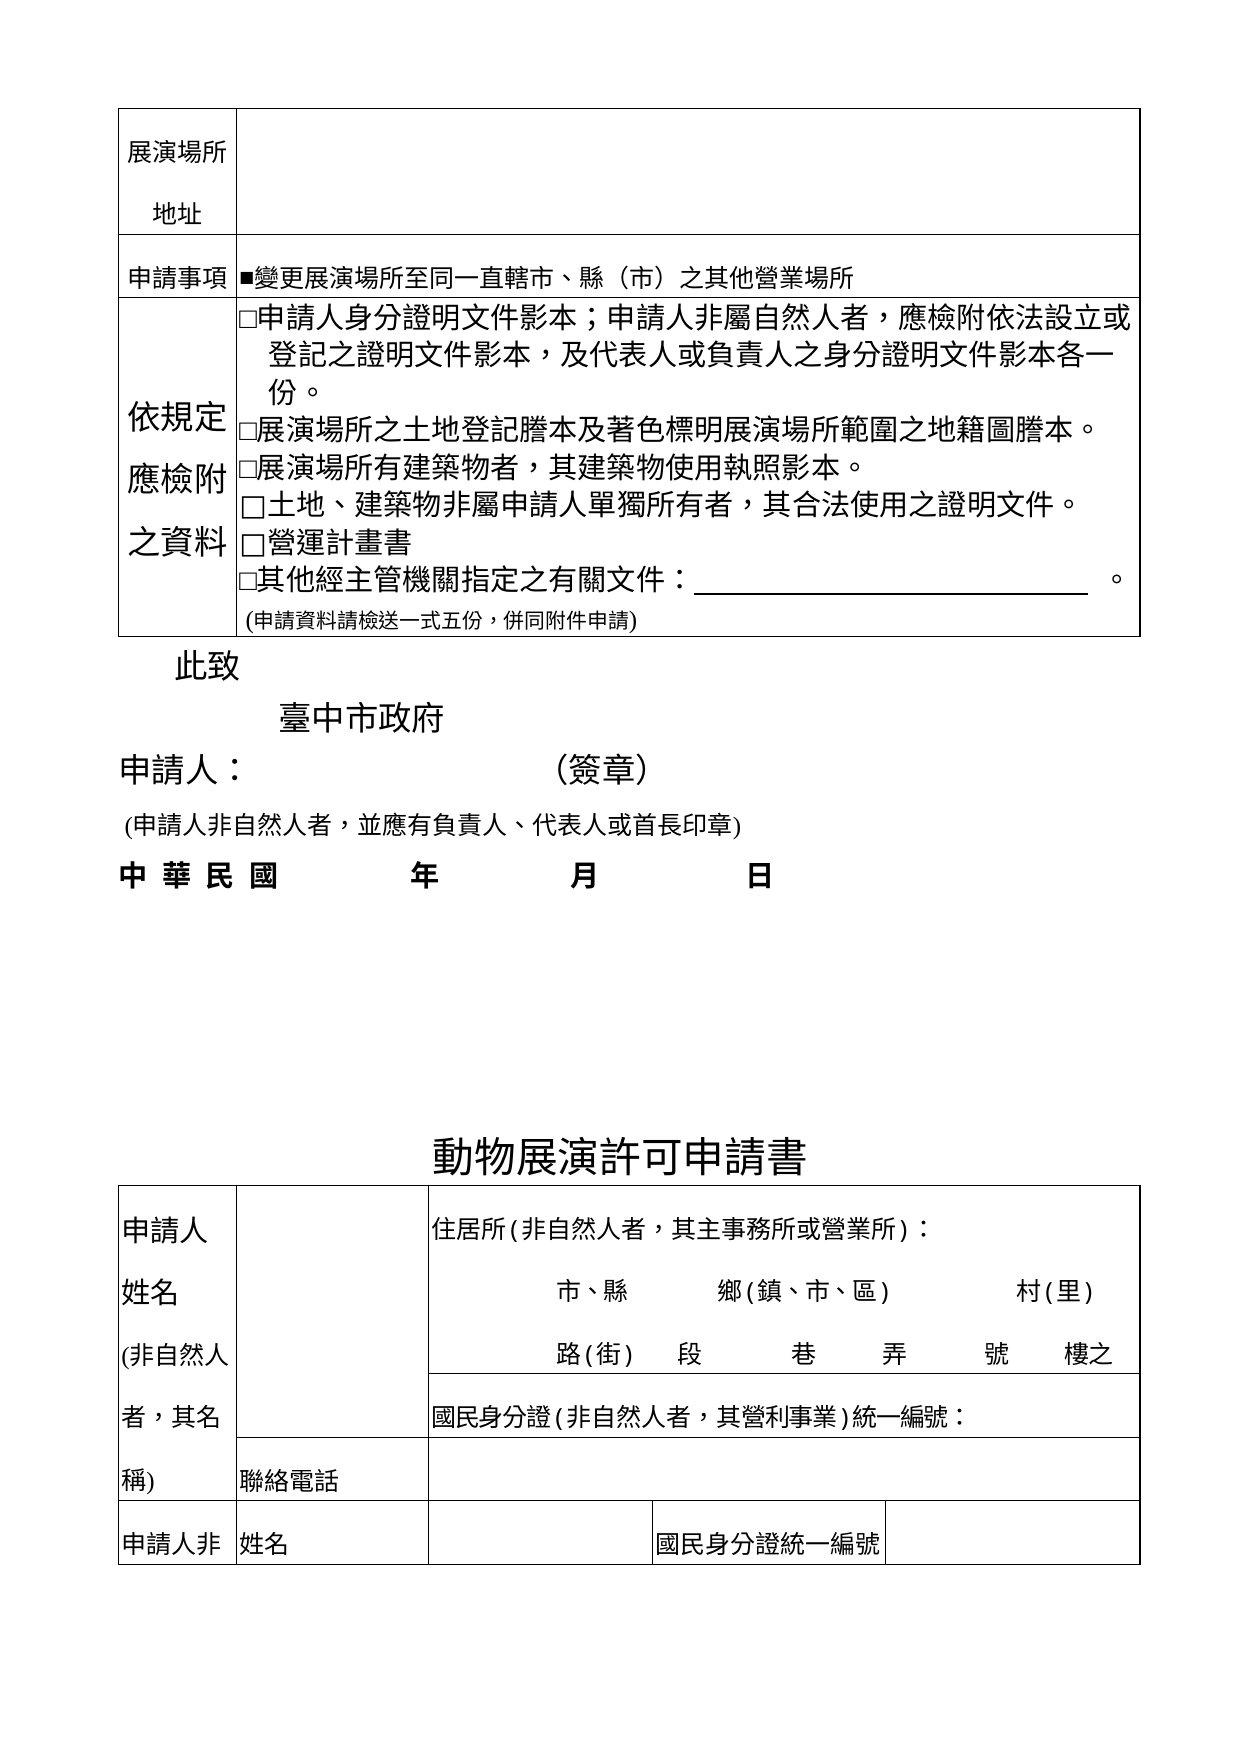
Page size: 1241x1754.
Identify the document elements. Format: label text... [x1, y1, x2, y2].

text (申請人非自然人者，並應有負責人、代表人或首長印章) [118, 793, 1122, 845]
text 此致 [118, 637, 1122, 689]
table_header 住居所(非自然人者，其主事務所或營業所)： 市、縣 鄉(鎮、市、區) 村(里) 路(街) 段 巷 弄 號 樓之 [429, 1186, 1139, 1373]
table_cell ■變更展演場所至同一直轄市、縣（市）之其他營業場所 [237, 235, 1139, 297]
text 中 華 民 國 年 月 日 [118, 845, 1122, 897]
table_cell 申請事項 [119, 235, 236, 297]
table_cell [429, 1438, 1139, 1500]
table_cell [429, 1501, 652, 1564]
text 動物展演許可申請書 [118, 1124, 1122, 1184]
table_cell [237, 1373, 428, 1437]
table_cell 申請人非 [119, 1501, 236, 1564]
table_cell [886, 1501, 1139, 1564]
table_cell 國民身分證統一編號 [653, 1501, 885, 1564]
table_cell 展演場所地址 [119, 109, 236, 234]
table_cell 姓名 [237, 1501, 428, 1564]
text 申請人： （簽章） [118, 741, 1122, 793]
table_header [237, 1186, 428, 1373]
table_cell 聯絡電話 [237, 1438, 428, 1500]
table_cell 國民身分證(非自然人者，其營利事業)統一編號： [429, 1374, 1139, 1437]
table_cell [237, 109, 1139, 234]
text 臺中市政府 [118, 689, 1122, 741]
table_cell □申請人身分證明文件影本；申請人非屬自然人者，應檢附依法設立或登記之證明文件影本，及代表人或負責人之身分證明文件影本各一份。 □展演場所之土地登記謄本及著色標明展演場所範圍之地籍圖謄本。 □展演場所有建築物者，其建築物使用執照影本。 □土地、建築物非屬申請人單獨所有者，其合法使用之證明文件。 □營運計畫書 □其他經主管機關指定之有關文件： 。 (申請資料請檢送一式五份，併同附件申請) [237, 298, 1139, 636]
table_header 申請人 姓名 (非自然人者，其名稱) [119, 1186, 236, 1500]
table_cell 依規定應檢附之資料 [119, 298, 236, 636]
